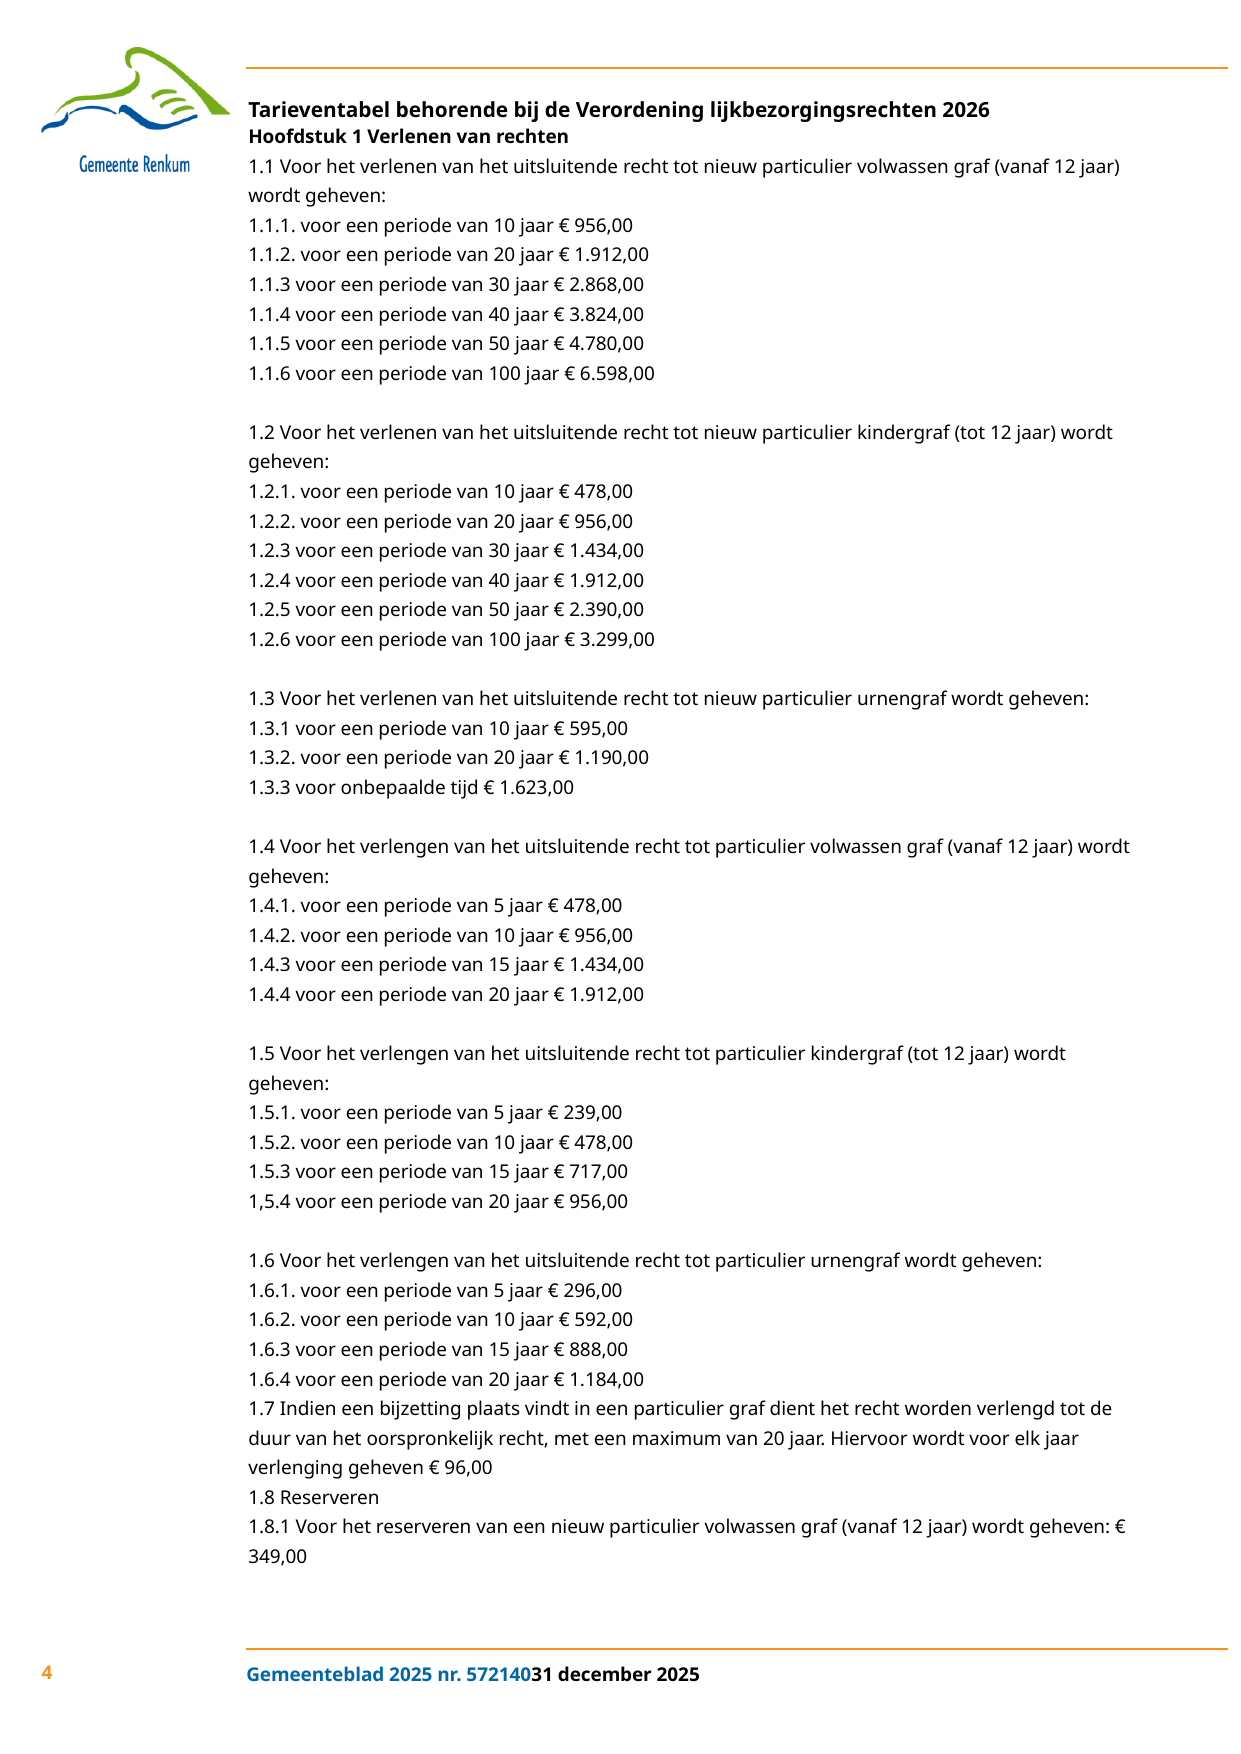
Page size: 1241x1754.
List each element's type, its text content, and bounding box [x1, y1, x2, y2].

text 1.2.4 voor een periode van 40 jaar € 1.912,00 [248, 567, 1152, 593]
text Hoofdstuk 1 Verlenen van rechten [248, 123, 1152, 149]
text 1.6.4 voor een periode van 20 jaar € 1.184,00 [248, 1366, 1152, 1392]
text 1.2.6 voor een periode van 100 jaar € 3.299,00 [248, 626, 1152, 652]
text 1.2.2. voor een periode van 20 jaar € 956,00 [248, 508, 1152, 534]
text 1.4.2. voor een periode van 10 jaar € 956,00 [248, 922, 1152, 948]
text 1.1.5 voor een periode van 50 jaar € 4.780,00 [248, 330, 1152, 356]
text 1.5.1. voor een periode van 5 jaar € 239,00 [248, 1099, 1152, 1125]
text 1.8 Reserveren [248, 1484, 1152, 1510]
text 1.2 Voor het verlenen van het uitsluitende recht tot nieuw particulier kindergraf (tot 12 jaar) wordt geheven: [248, 419, 1152, 474]
text 1.5.2. voor een periode van 10 jaar € 478,00 [248, 1129, 1152, 1155]
picture [41, 47, 231, 172]
text 1.4 Voor het verlengen van het uitsluitende recht tot particulier volwassen graf (vanaf 12 jaar) wordt geheven: [248, 833, 1152, 889]
text 1.7 Indien een bijzetting plaats vindt in een particulier graf dient het recht worden verlengd tot de duur van het oorspronkelijk recht, met een maximum van 20 jaar. Hiervoor wordt voor elk jaar verlenging geheven € 96,00 [248, 1395, 1152, 1480]
text 1.1.2. voor een periode van 20 jaar € 1.912,00 [248, 242, 1152, 267]
text 1,5.4 voor een periode van 20 jaar € 956,00 [248, 1188, 1152, 1214]
text 1.3 Voor het verlenen van het uitsluitende recht tot nieuw particulier urnengraf wordt geheven: [248, 685, 1152, 711]
text Tarieventabel behorende bij de Verordening lijkbezorgingsrechten 2026 [248, 95, 1152, 123]
text 1.4.4 voor een periode van 20 jaar € 1.912,00 [248, 981, 1152, 1007]
text 1.5 Voor het verlengen van het uitsluitende recht tot particulier kindergraf (tot 12 jaar) wordt geheven: [248, 1040, 1152, 1096]
text 1.1.4 voor een periode van 40 jaar € 3.824,00 [248, 301, 1152, 327]
text 1.6.1. voor een periode van 5 jaar € 296,00 [248, 1277, 1152, 1303]
text 1.2.1. voor een periode van 10 jaar € 478,00 [248, 478, 1152, 504]
text 1.4.3 voor een periode van 15 jaar € 1.434,00 [248, 952, 1152, 977]
text 1.8.1 Voor het reserveren van een nieuw particulier volwassen graf (vanaf 12 jaar) wordt geheven: € 349,00 [248, 1514, 1152, 1569]
text 1.1.1. voor een periode van 10 jaar € 956,00 [248, 212, 1152, 238]
text 1.3.1 voor een periode van 10 jaar € 595,00 [248, 715, 1152, 741]
text 1.6.2. voor een periode van 10 jaar € 592,00 [248, 1307, 1152, 1332]
text 1.3.3 voor onbepaalde tijd € 1.623,00 [248, 774, 1152, 800]
text 1.1 Voor het verlenen van het uitsluitende recht tot nieuw particulier volwassen graf (vanaf 12 jaar) wordt geheven: [248, 153, 1152, 208]
text 1.1.6 voor een periode van 100 jaar € 6.598,00 [248, 360, 1152, 386]
text 1.6.3 voor een periode van 15 jaar € 888,00 [248, 1336, 1152, 1362]
text 1.2.5 voor een periode van 50 jaar € 2.390,00 [248, 597, 1152, 622]
text 1.1.3 voor een periode van 30 jaar € 2.868,00 [248, 271, 1152, 297]
text 1.6 Voor het verlengen van het uitsluitende recht tot particulier urnengraf wordt geheven: [248, 1247, 1152, 1273]
text 1.3.2. voor een periode van 20 jaar € 1.190,00 [248, 744, 1152, 770]
text 1.4.1. voor een periode van 5 jaar € 478,00 [248, 892, 1152, 918]
text 1.5.3 voor een periode van 15 jaar € 717,00 [248, 1159, 1152, 1184]
text 1.2.3 voor een periode van 30 jaar € 1.434,00 [248, 537, 1152, 563]
